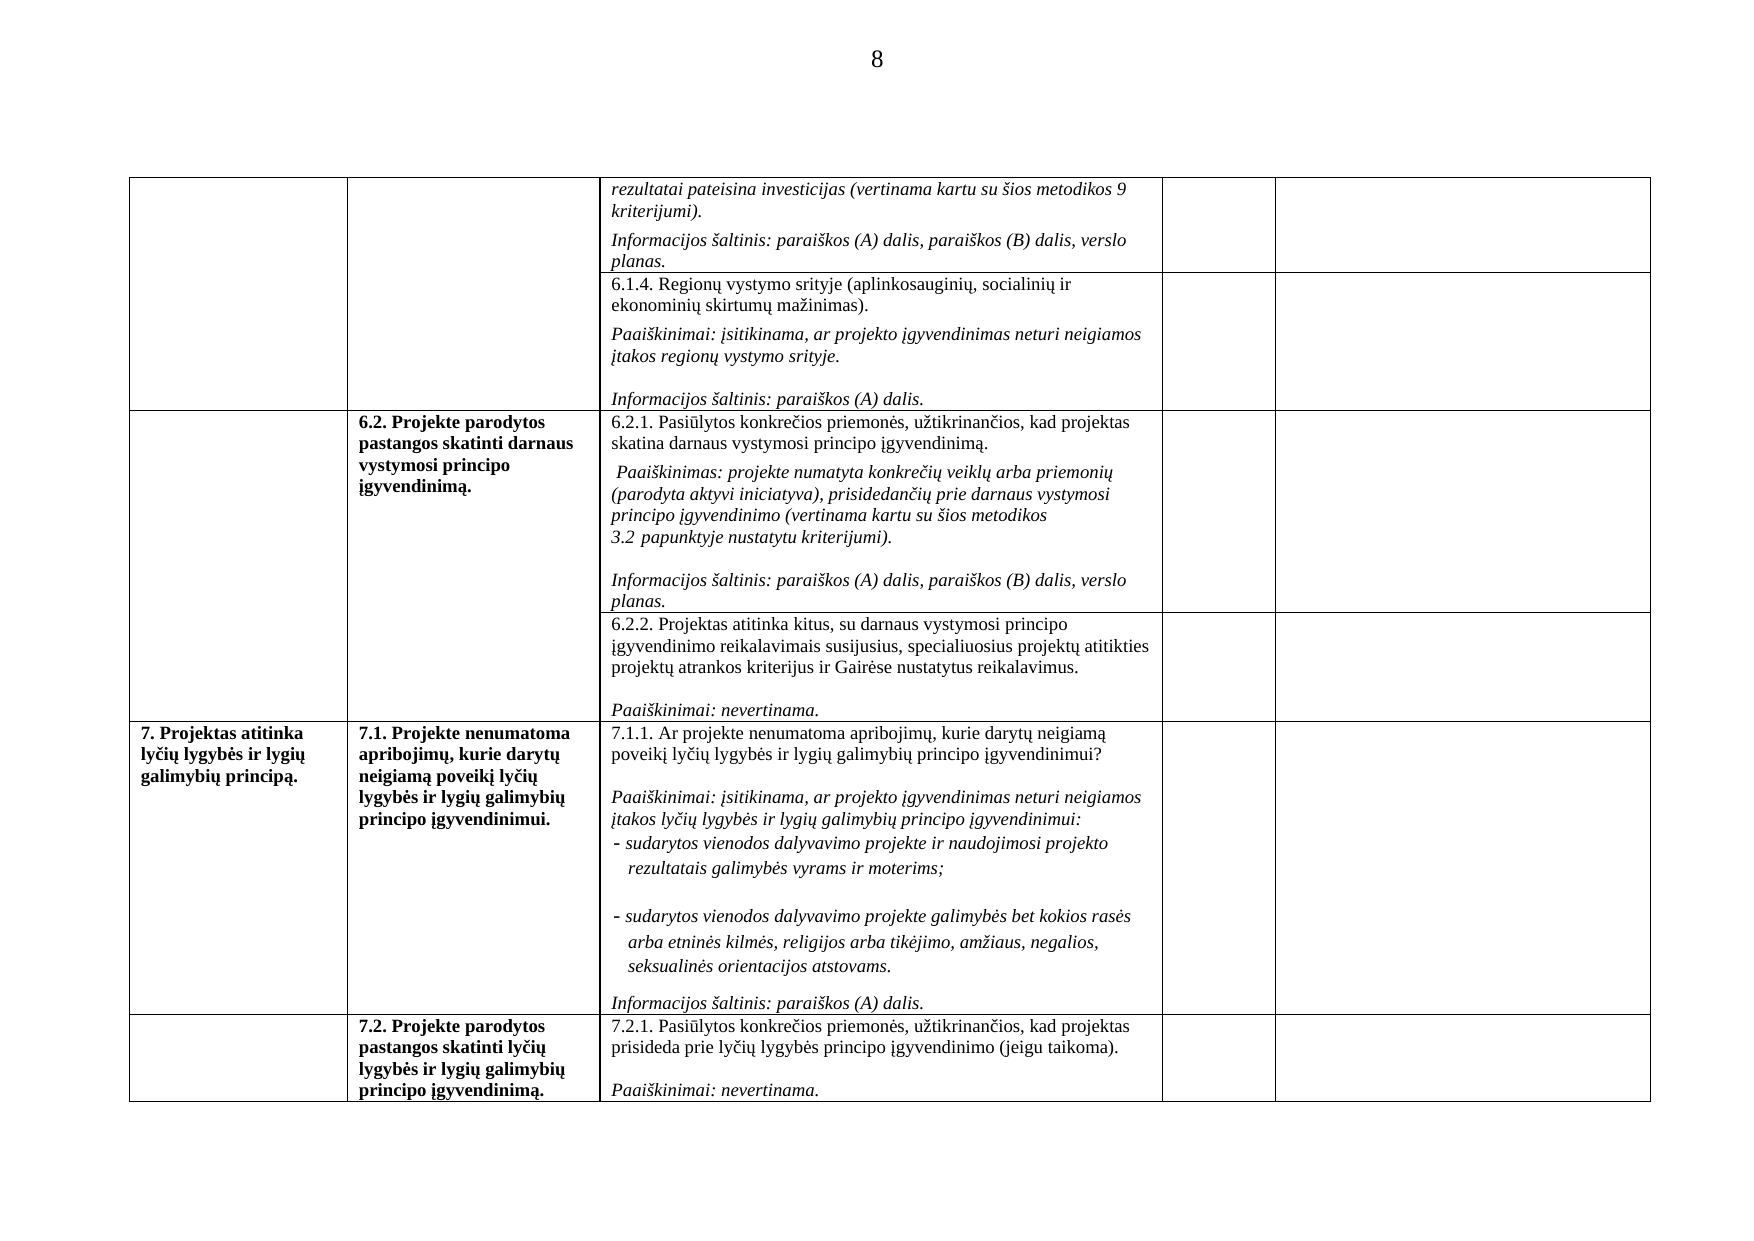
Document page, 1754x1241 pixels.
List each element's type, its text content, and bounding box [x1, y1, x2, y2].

table_cell 7. Projektas atitinka lyčių lygybės ir lygių galimybių principą. [130, 722, 347, 1014]
table_cell [1276, 178, 1650, 272]
table_cell 7.2. Projekte parodytos pastangos skatinti lyčių lygybės ir lygių galimybių principo įgyvendinimą. [348, 1015, 599, 1101]
table_cell 6.2. Projekte parodytos pastangos skatinti darnaus vystymosi principo įgyvendinimą. [348, 411, 599, 721]
table_cell 7.1. Projekte nenumatoma apribojimų, kurie darytų neigiamą poveikį lyčių lygybės ir lygių galimybių principo įgyvendinimui. [348, 722, 599, 1014]
table_cell [1276, 411, 1650, 612]
table_cell [130, 178, 347, 409]
table_cell [1163, 178, 1275, 272]
table_cell 6.2.2. Projektas atitinka kitus, su darnaus vystymosi principo įgyvendinimo reikalavimais susijusius, specialiuosius projektų atitikties projektų atrankos kriterijus ir Gairėse nustatytus reikalavimus. Paaiškinimai: nevertinama. [601, 613, 1162, 721]
table_cell [1163, 1015, 1275, 1101]
table_cell [1163, 722, 1275, 1014]
table_cell [1276, 613, 1650, 721]
table_cell [130, 411, 347, 721]
table_cell [1163, 613, 1275, 721]
table_cell 6.2.1. Pasiūlytos konkrečios priemonės, užtikrinančios, kad projektas skatina darnaus vystymosi principo įgyvendinimą. Paaiškinimas: projekte numatyta konkrečių veiklų arba priemonių (parodyta aktyvi iniciatyva), prisidedančių prie darnaus vystymosi principo įgyvendinimo (vertinama kartu su šios metodikos 3.2 papunktyje nustatytu kriterijumi). Informacijos šaltinis: paraiškos (A) dalis, paraiškos (B) dalis, verslo planas. [601, 411, 1162, 612]
table_cell 7.1.1. Ar projekte nenumatoma apribojimų, kurie darytų neigiamą poveikį lyčių lygybės ir lygių galimybių principo įgyvendinimui? Paaiškinimai: įsitikinama, ar projekto įgyvendinimas neturi neigiamos įtakos lyčių lygybės ir lygių galimybių principo įgyvendinimui: - sudarytos vienodos dalyvavimo projekte ir naudojimosi projekto rezultatais galimybės vyrams ir moterims; - sudarytos vienodos dalyvavimo projekte galimybės bet kokios rasės arba etninės kilmės, religijos arba tikėjimo, amžiaus, negalios, seksualinės orientacijos atstovams. Informacijos šaltinis: paraiškos (A) dalis. [601, 722, 1162, 1014]
table_cell [348, 178, 599, 409]
table_cell [130, 1015, 347, 1101]
table_cell rezultatai pateisina investicijas (vertinama kartu su šios metodikos 9 kriterijumi). Informacijos šaltinis: paraiškos (A) dalis, paraiškos (B) dalis, verslo planas. [601, 178, 1162, 272]
table_cell [1276, 273, 1650, 409]
table_cell [1276, 1015, 1650, 1101]
table_cell 7.2.1. Pasiūlytos konkrečios priemonės, užtikrinančios, kad projektas prisideda prie lyčių lygybės principo įgyvendinimo (jeigu taikoma). Paaiškinimai: nevertinama. [601, 1015, 1162, 1101]
table_cell [1163, 411, 1275, 612]
table_cell 6.1.4. Regionų vystymo srityje (aplinkosauginių, socialinių ir ekonominių skirtumų mažinimas). Paaiškinimai: įsitikinama, ar projekto įgyvendinimas neturi neigiamos įtakos regionų vystymo srityje. Informacijos šaltinis: paraiškos (A) dalis. [601, 273, 1162, 409]
table_cell [1276, 722, 1650, 1014]
table_cell [1163, 273, 1275, 409]
